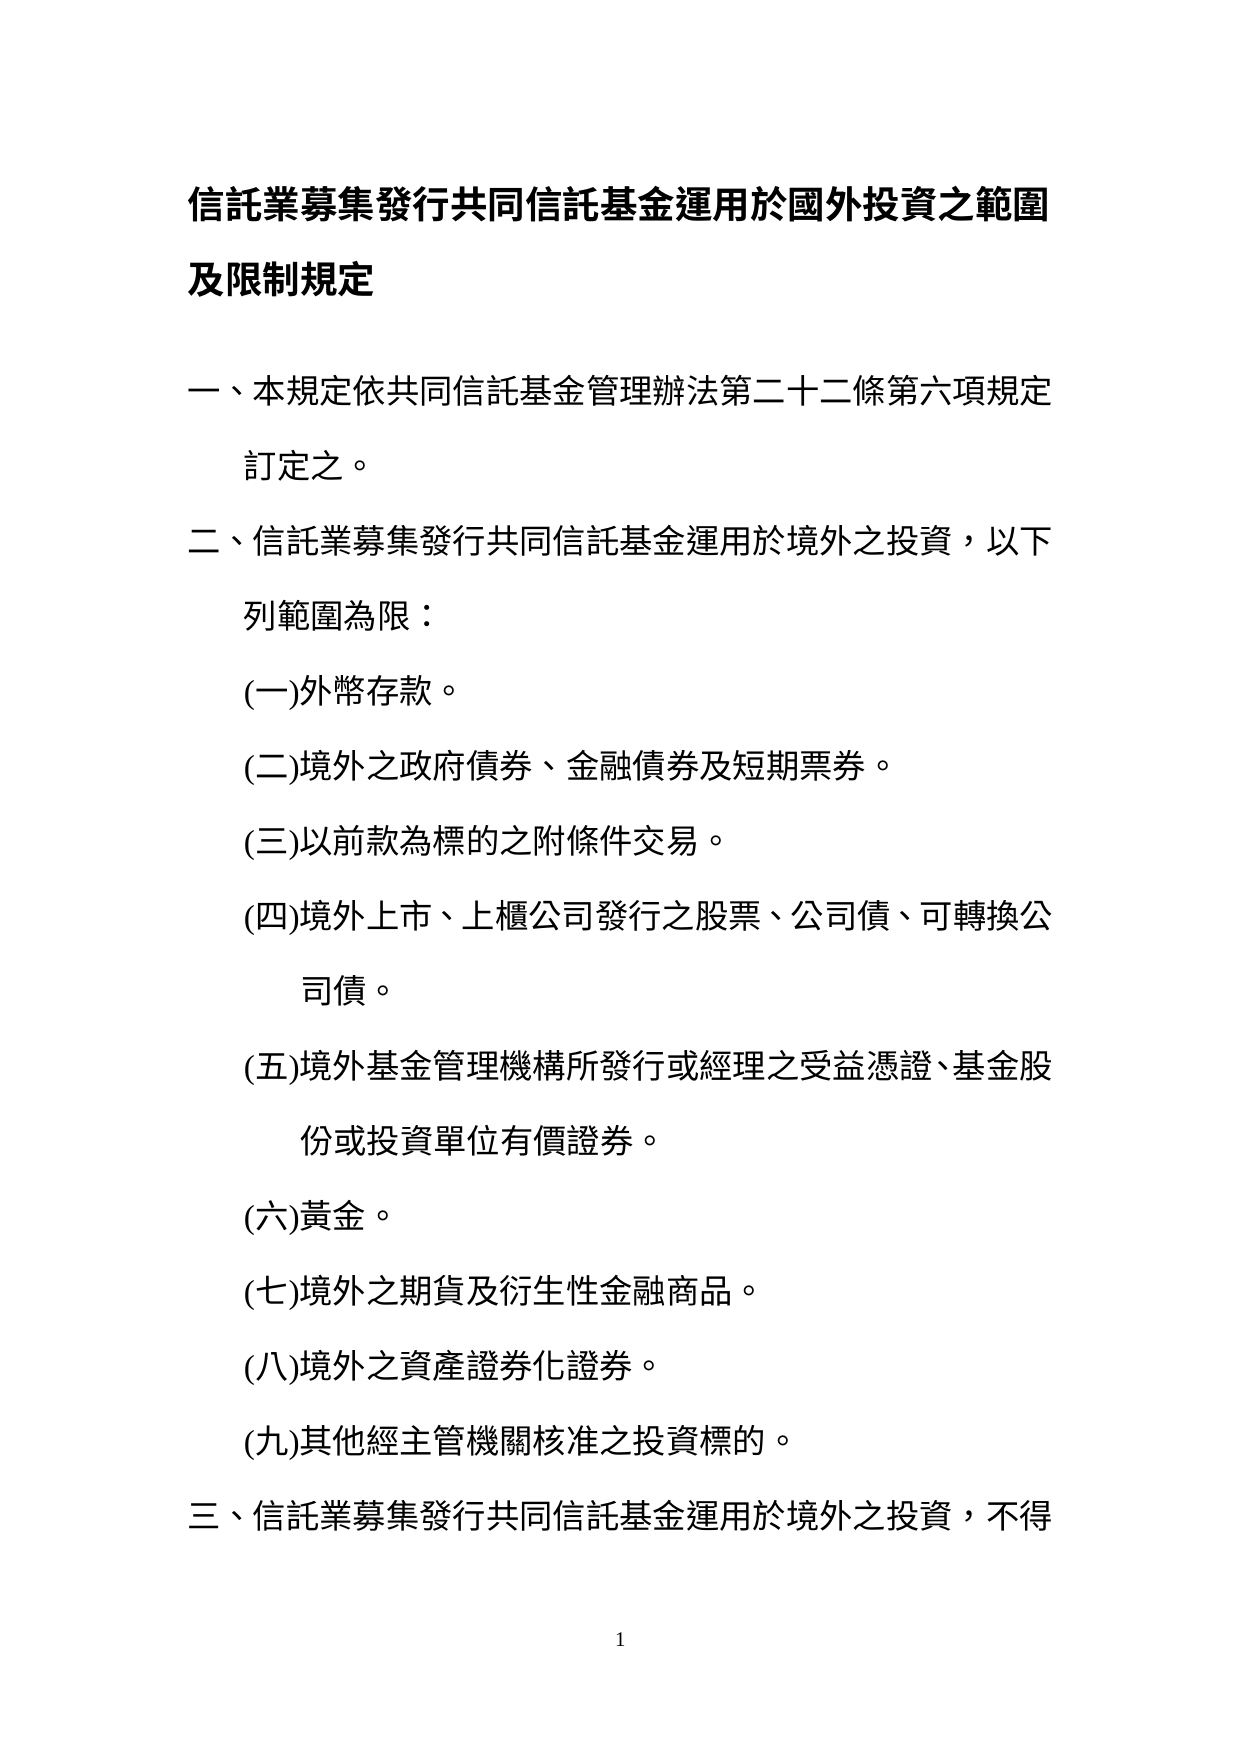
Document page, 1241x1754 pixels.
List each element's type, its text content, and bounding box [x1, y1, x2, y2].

text 信託業募集發行共同信託基金運用於國外投資之範圍及限制規定 [187, 164, 1053, 314]
text (一)外幣存款。 [244, 652, 1053, 727]
text 一、本規定依共同信託基金管理辦法第二十二條第六項規定訂定之。 [188, 352, 1053, 502]
text (三)以前款為標的之附條件交易。 [244, 802, 1053, 877]
text (七)境外之期貨及衍生性金融商品。 [244, 1252, 1053, 1327]
text (五)境外基金管理機構所發行或經理之受益憑證、基金股份或投資單位有價證券。 [244, 1027, 1053, 1177]
text 三、信託業募集發行共同信託基金運用於境外之投資，不得 [187, 1477, 1053, 1552]
text (二)境外之政府債券、金融債券及短期票券。 [244, 727, 1053, 802]
text 二、信託業募集發行共同信託基金運用於境外之投資，以下列範圍為限： [187, 502, 1053, 652]
text (八)境外之資產證券化證券。 [244, 1327, 1053, 1402]
text (九)其他經主管機關核准之投資標的。 [244, 1402, 1053, 1477]
text (四)境外上市、上櫃公司發行之股票、公司債、可轉換公司債。 [244, 877, 1053, 1027]
text (六)黃金。 [244, 1177, 1053, 1252]
